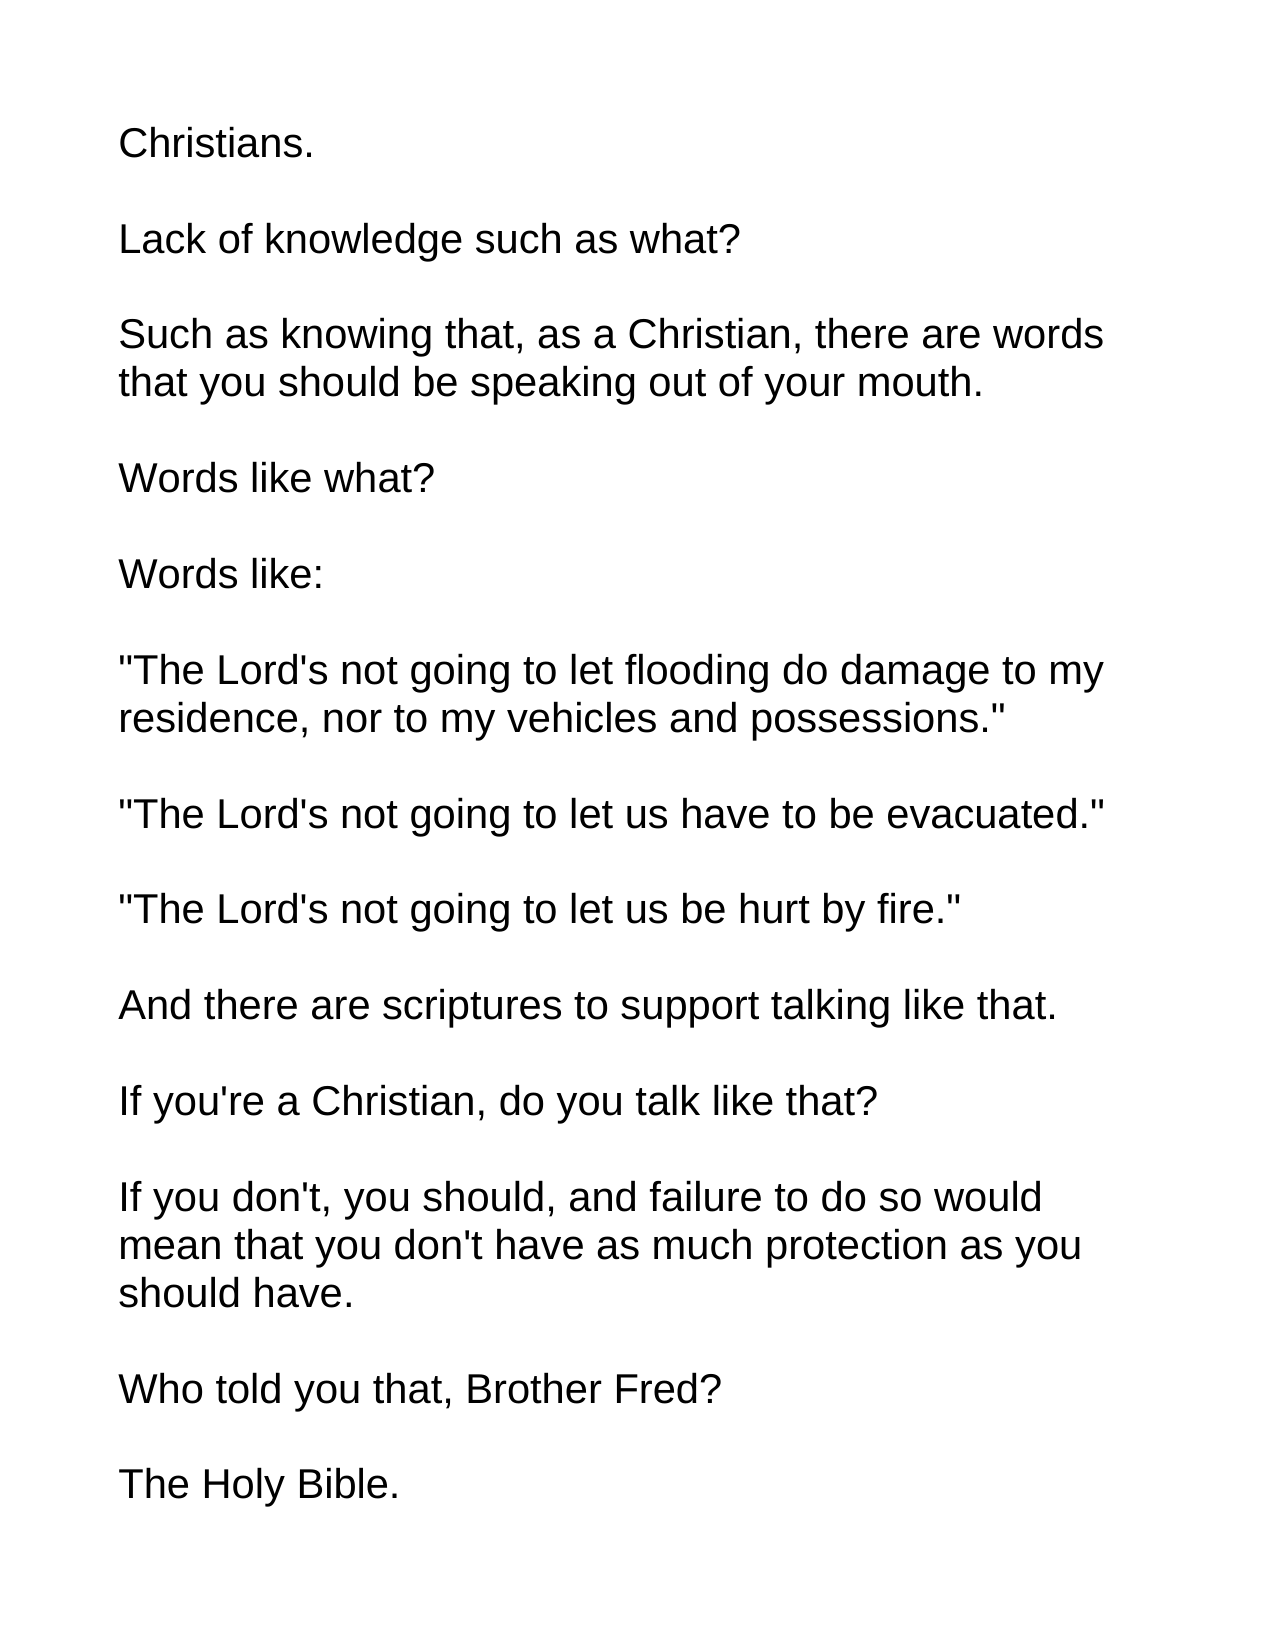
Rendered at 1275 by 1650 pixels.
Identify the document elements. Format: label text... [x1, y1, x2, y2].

text Such as knowing that, as a Christian, there are words that you should be speaking out of your mouth. [118, 310, 1157, 406]
text Christians. [118, 118, 1157, 166]
text And there are scriptures to support talking like that. [118, 981, 1157, 1028]
text Lack of knowledge such as what? [118, 214, 1157, 262]
text Who told you that, Brother Fred? [118, 1364, 1157, 1412]
text Words like what? [118, 453, 1157, 501]
text If you're a Christian, do you talk like that? [118, 1076, 1157, 1124]
text The Holy Bible. [118, 1460, 1157, 1508]
text If you don't, you should, and failure to do so would mean that you don't have as much protection as you should have. [118, 1172, 1157, 1316]
text "The Lord's not going to let flooding do damage to my residence, nor to my vehicles and possessions." [118, 645, 1157, 741]
text Words like: [118, 549, 1157, 597]
text "The Lord's not going to let us be hurt by fire." [118, 885, 1157, 933]
text "The Lord's not going to let us have to be evacuated." [118, 789, 1157, 837]
